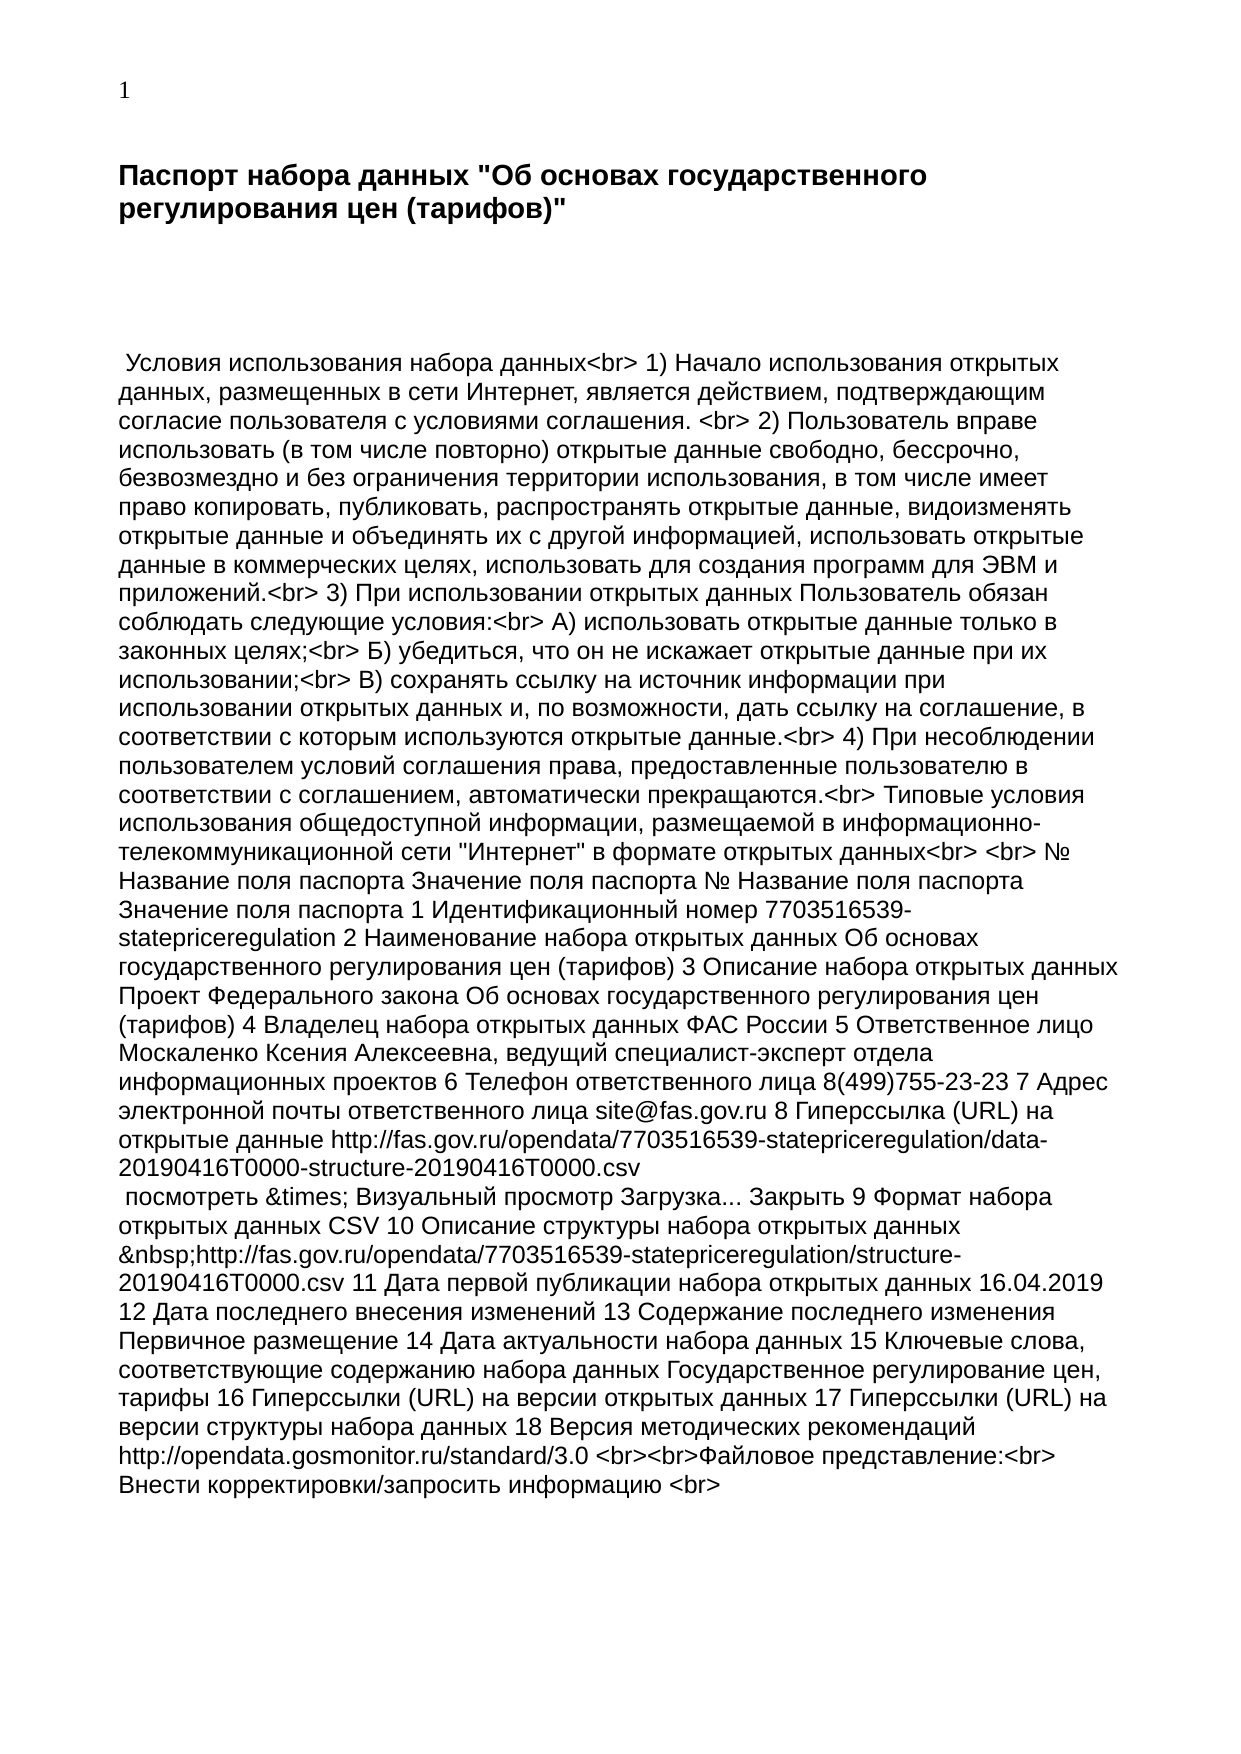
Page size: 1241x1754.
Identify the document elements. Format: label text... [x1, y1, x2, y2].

text Условия использования набора данных<br> 1) Начало использования открытых данных, размещенных в сети Интернет, является действием, подтверждающим согласие пользователя с условиями соглашения. <br> 2) Пользователь вправе использовать (в том числе повторно) открытые данные свободно, бессрочно, безвозмездно и без ограничения территории использования, в том числе имеет право копировать, публиковать, распространять открытые данные, видоизменять открытые данные и объединять их с другой информацией, использовать открытые данные в коммерческих целях, использовать для создания программ для ЭВМ и приложений.<br> 3) При использовании открытых данных Пользователь обязан соблюдать следующие условия:<br> А) использовать открытые данные только в законных целях;<br> Б) убедиться, что он не искажает открытые данные при их использовании;<br> В) сохранять ссылку на источник информации при использовании открытых данных и, по возможности, дать ссылку на соглашение, в соответствии с которым используются открытые данные.<br> 4) При несоблюдении пользователем условий соглашения права, предоставленные пользователю в соответствии с соглашением, автоматически прекращаются.<br> Типовые условия использования общедоступной информации, размещаемой в информационно-телекоммуникационной сети "Интернет" в формате открытых данных<br> <br> № Название поля паспорта Значение поля паспорта № Название поля паспорта Значение поля паспорта 1 Идентификационный номер 7703516539-statepriceregulation 2 Наименование набора открытых данных Об основах государственного регулирования цен (тарифов) 3 Описание набора открытых данных Проект Федерального закона Об основах государственного регулирования цен (тарифов) 4 Владелец набора открытых данных ФАС России 5 Ответственное лицо Москаленко Ксения Алексеевна, ведущий специалист-эксперт отдела информационных проектов 6 Телефон ответственного лица 8(499)755-23-23 7 Адрес электронной почты ответственного лица site@fas.gov.ru 8 Гиперссылка (URL) на открытые данные http://fas.gov.ru/opendata/7703516539-statepriceregulation/data-20190416T0000-structure-20190416T0000.csv посмотреть &times; Визуальный просмотр Загрузка... Закрыть 9 Формат набора открытых данных CSV 10 Описание структуры набора открытых данных &nbsp;http://fas.gov.ru/opendata/7703516539-statepriceregulation/structure-20190416T0000.csv 11 Дата первой публикации набора открытых данных 16.04.2019 12 Дата последнего внесения изменений 13 Содержание последнего изменения Первичное размещение 14 Дата актуальности набора данных 15 Ключевые слова, соответствующие содержанию набора данных Государственное регулирование цен, тарифы 16 Гиперссылки (URL) на версии открытых данных 17 Гиперссылки (URL) на версии структуры набора данных 18 Версия методических рекомендаций http://opendata.gosmonitor.ru/standard/3.0 <br><br>Файловое представление:<br> Внести корректировки/запросить информацию <br> [118, 348, 1122, 1498]
subtitle Паспорт набора данных "Об основах государственного регулирования цен (тарифов)" [118, 157, 1122, 224]
